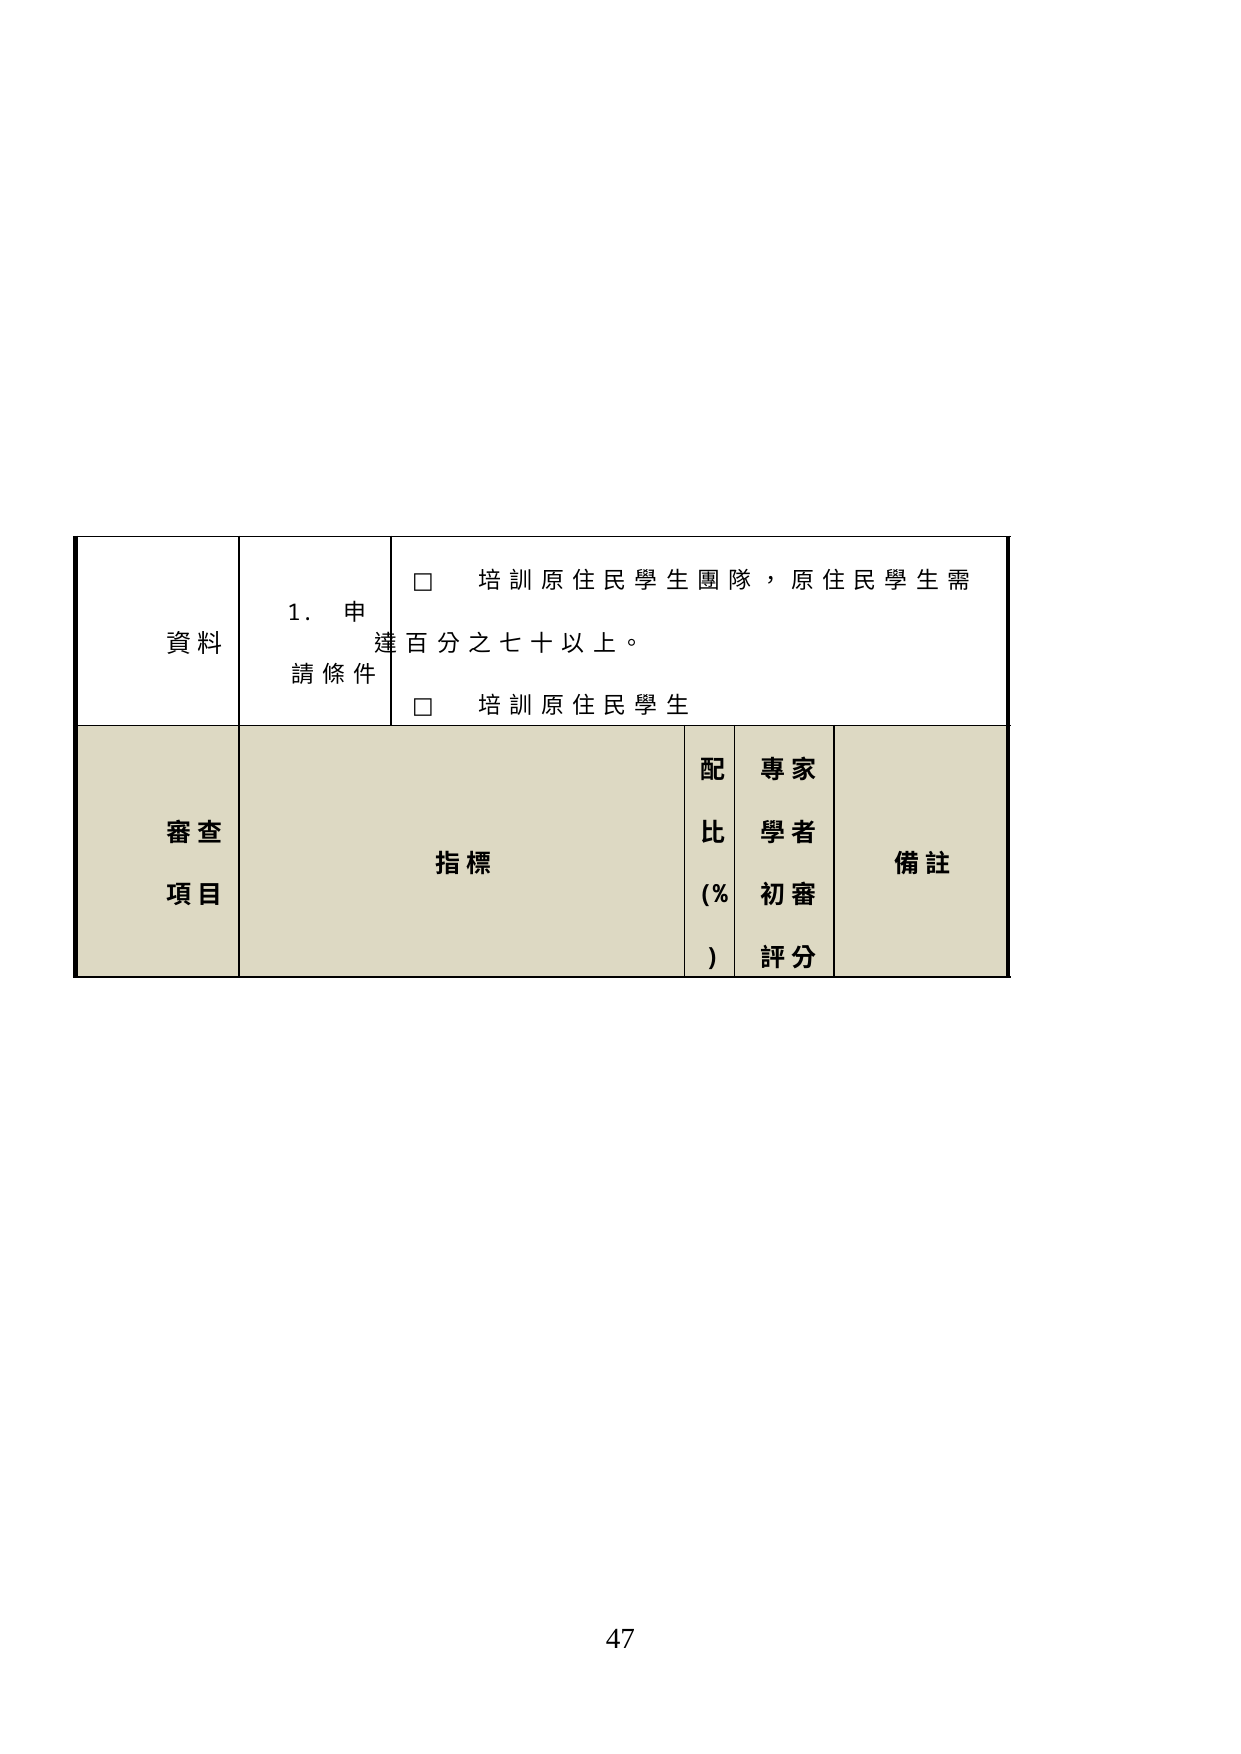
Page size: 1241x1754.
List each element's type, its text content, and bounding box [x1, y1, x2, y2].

table_cell 配比 (%) [685, 726, 734, 976]
table_cell 專家學者 初審評分 [735, 726, 833, 976]
table_cell 培訓原住民學生團隊，原住民學生需達百分之七十以上。 培訓原住民學生 [392, 537, 1006, 725]
table_cell 資料 [78, 537, 238, 725]
table_cell 指標 [240, 726, 684, 976]
table_cell 申請條件 [240, 537, 390, 725]
table_cell 審查項目 [78, 726, 238, 976]
table_cell 備註 [835, 726, 1006, 976]
